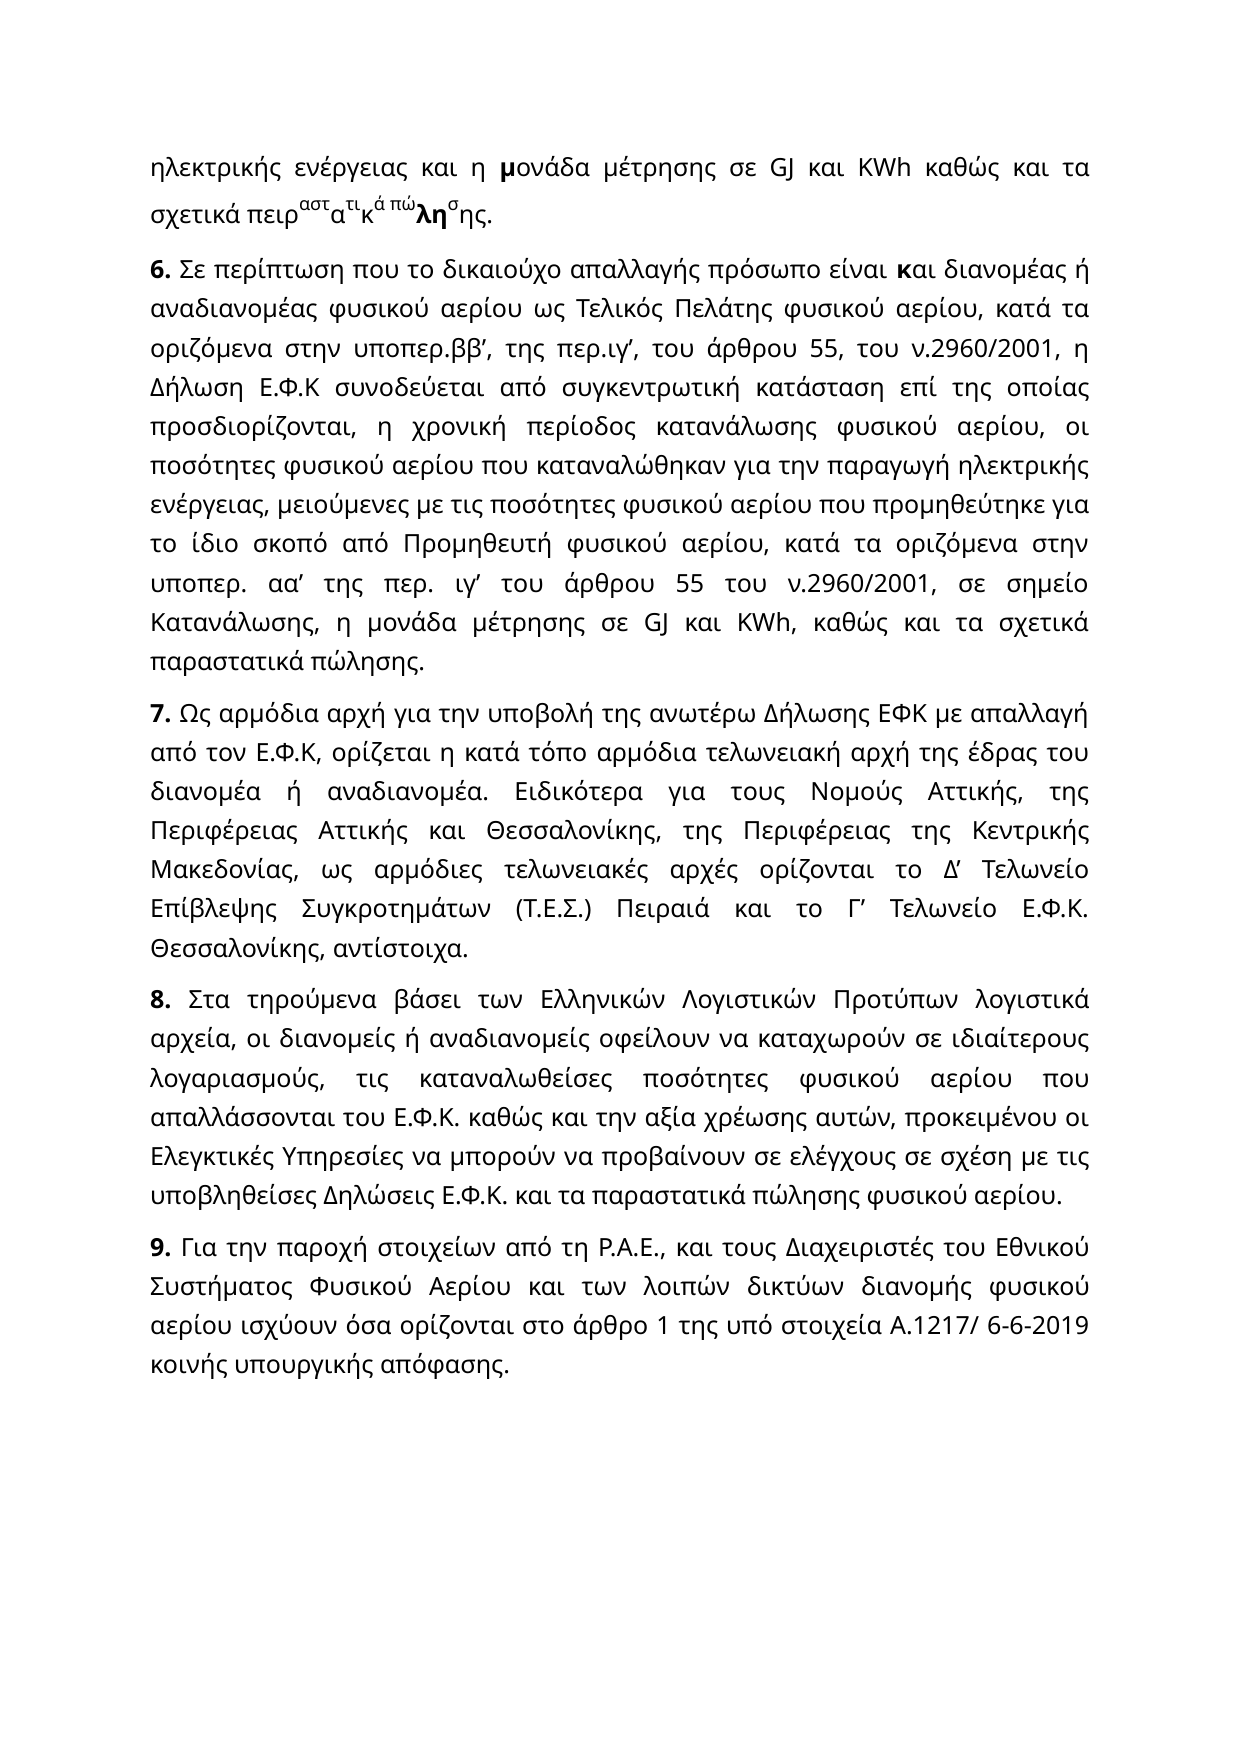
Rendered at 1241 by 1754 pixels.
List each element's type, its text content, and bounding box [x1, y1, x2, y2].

text 5. Στην περίπτωση που διανομέας ή αναδιανομέας φυσικού αερίου, είναι ο Προμηθευτής φυσικού αερίου κατά τα οριζόμενα στην υποπερ. αα’ της περ. ιγ’ του άρθρου 55 του ν. 2960/2001, η Δήλωση Ε.Φ.Κ., συνοδεύεται από συγκεντρωτική κατάσταση επί της οποίας προσδιορίζονται, ανά δικαιούχο απαλλαγής πρόσωπο (ΑΦΜ δικαιούχου), η χρονική περίοδος κατανάλωσης του φυσικού αερίου, οι ποσότητες φυσικού αερίου που παραδόθηκαν με απαλλαγή από τον ΕΦΚ στα δικαιούχα απαλλαγής πρόσωπα για την παραγωγή ηλεκτρικής ενέργειας και η μονάδα μέτρησης σε GJ και KWh καθώς και τα σχετικά πειραστατικά πώλησης. [150, 150, 1090, 233]
text 9. Για την παροχή στοιχείων από τη Ρ.Α.Ε., και τους Διαχειριστές του Εθνικού Συστήματος Φυσικού Αερίου και των λοιπών δικτύων διανομής φυσικού αερίου ισχύουν όσα ορίζονται στο άρθρο 1 της υπό στοιχεία Α.1217/ 6-6-2019 κοινής υπουργικής απόφασης. [150, 1229, 1090, 1381]
text 7. Ως αρμόδια αρχή για την υποβολή της ανωτέρω Δήλωσης ΕΦΚ με απαλλαγή από τον Ε.Φ.Κ, ορίζεται η κατά τόπο αρμόδια τελωνειακή αρχή της έδρας του διανομέα ή αναδιανομέα. Ειδικότερα για τους Νομούς Αττικής, της Περιφέρειας Αττικής και Θεσσαλονίκης, της Περιφέρειας της Κεντρικής Μακεδονίας, ως αρμόδιες τελωνειακές αρχές ορίζονται το Δ’ Τελωνείο Επίβλεψης Συγκροτημάτων (Τ.Ε.Σ.) Πειραιά και το Γ’ Τελωνείο Ε.Φ.Κ. Θεσσαλονίκης, αντίστοιχα. [150, 695, 1090, 964]
text 8. Στα τηρούμενα βάσει των Ελληνικών Λογιστικών Προτύπων λογιστικά αρχεία, οι διανομείς ή αναδιανομείς οφείλουν να καταχωρούν σε ιδιαίτερους λογαριασμούς, τις καταναλωθείσες ποσότητες φυσικού αερίου που απαλλάσσονται του Ε.Φ.Κ. καθώς και την αξία χρέωσης αυτών, προκειμένου οι Ελεγκτικές Υπηρεσίες να μπορούν να προβαίνουν σε ελέγχους σε σχέση με τις υποβληθείσες Δηλώσεις Ε.Φ.Κ. και τα παραστατικά πώλησης φυσικού αερίου. [150, 982, 1090, 1212]
text 6. Σε περίπτωση που το δικαιούχο απαλλαγής πρόσωπο είναι και διανομέας ή αναδιανομέας φυσικού αερίου ως Τελικός Πελάτης φυσικού αερίου, κατά τα οριζόμενα στην υποπερ.ββ’, της περ.ιγ’, του άρθρου 55, του ν.2960/2001, η Δήλωση Ε.Φ.Κ συνοδεύεται από συγκεντρωτική κατάσταση επί της οποίας προσδιορίζονται, η χρονική περίοδος κατανάλωσης φυσικού αερίου, οι ποσότητες φυσικού αερίου που καταναλώθηκαν για την παραγωγή ηλεκτρικής ενέργειας, μειούμενες με τις ποσότητες φυσικού αερίου που προμηθεύτηκε για το ίδιο σκοπό από Προμηθευτή φυσικού αερίου, κατά τα οριζόμενα στην υποπερ. αα’ της περ. ιγ’ του άρθρου 55 του ν.2960/2001, σε σημείο Κατανάλωσης, η μονάδα μέτρησης σε GJ και ΚWh, καθώς και τα σχετικά παραστατικά πώλησης. [150, 252, 1090, 678]
